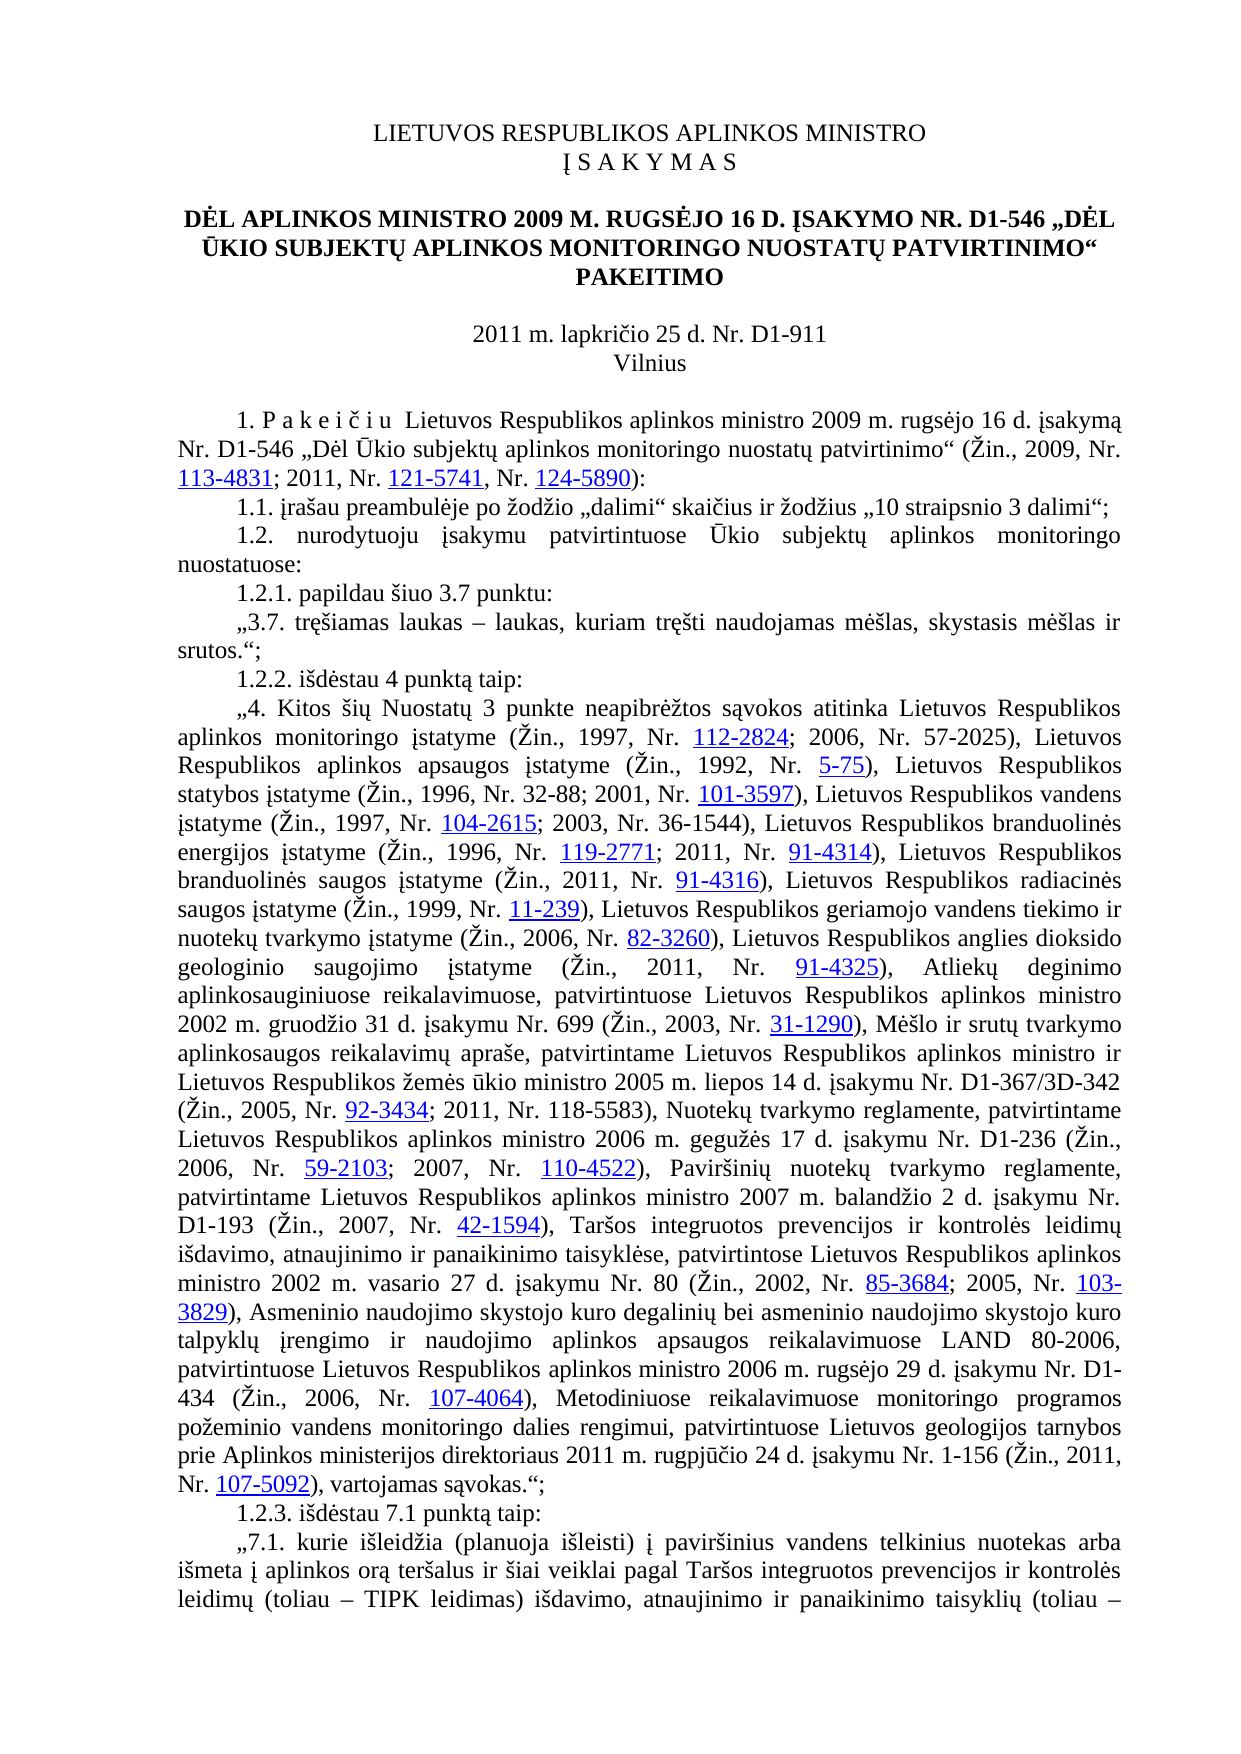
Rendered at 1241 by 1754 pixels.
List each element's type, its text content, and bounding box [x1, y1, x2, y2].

text „4. Kitos šių Nuostatų 3 punkte neapibrėžtos sąvokos atitinka Lietuvos Respublikos aplinkos monitoringo įstatyme (Žin., 1997, Nr. 112-2824; 2006, Nr. 57-2025), Lietuvos Respublikos aplinkos apsaugos įstatyme (Žin., 1992, Nr. 5-75), Lietuvos Respublikos statybos įstatyme (Žin., 1996, Nr. 32-88; 2001, Nr. 101-3597), Lietuvos Respublikos vandens įstatyme (Žin., 1997, Nr. 104-2615; 2003, Nr. 36-1544), Lietuvos Respublikos branduolinės energijos įstatyme (Žin., 1996, Nr. 119-2771; 2011, Nr. 91-4314), Lietuvos Respublikos branduolinės saugos įstatyme (Žin., 2011, Nr. 91-4316), Lietuvos Respublikos radiacinės saugos įstatyme (Žin., 1999, Nr. 11-239), Lietuvos Respublikos geriamojo vandens tiekimo ir nuotekų tvarkymo įstatyme (Žin., 2006, Nr. 82-3260), Lietuvos Respublikos anglies dioksido geologinio saugojimo įstatyme (Žin., 2011, Nr. 91-4325), Atliekų deginimo aplinkosauginiuose reikalavimuose, patvirtintuose Lietuvos Respublikos aplinkos ministro 2002 m. gruodžio 31 d. įsakymu Nr. 699 (Žin., 2003, Nr. 31-1290), Mėšlo ir srutų tvarkymo aplinkosaugos reikalavimų apraše, patvirtintame Lietuvos Respublikos aplinkos ministro ir Lietuvos Respublikos žemės ūkio ministro 2005 m. liepos 14 d. įsakymu Nr. D1-367/3D-342 (Žin., 2005, Nr. 92-3434; 2011, Nr. 118-5583), Nuotekų tvarkymo reglamente, patvirtintame Lietuvos Respublikos aplinkos ministro 2006 m. gegužės 17 d. įsakymu Nr. D1-236 (Žin., 2006, Nr. 59-2103; 2007, Nr. 110-4522), Paviršinių nuotekų tvarkymo reglamente, patvirtintame Lietuvos Respublikos aplinkos ministro 2007 m. balandžio 2 d. įsakymu Nr. D1-193 (Žin., 2007, Nr. 42-1594), Taršos integruotos prevencijos ir kontrolės leidimų išdavimo, atnaujinimo ir panaikinimo taisyklėse, patvirtintose Lietuvos Respublikos aplinkos ministro 2002 m. vasario 27 d. įsakymu Nr. 80 (Žin., 2002, Nr. 85-3684; 2005, Nr. 103-3829), Asmeninio naudojimo skystojo kuro degalinių bei asmeninio naudojimo skystojo kuro talpyklų įrengimo ir naudojimo aplinkos apsaugos reikalavimuose LAND 80-2006, patvirtintuose Lietuvos Respublikos aplinkos ministro 2006 m. rugsėjo 29 d. įsakymu Nr. D1-434 (Žin., 2006, Nr. 107-4064), Metodiniuose reikalavimuose monitoringo programos požeminio vandens monitoringo dalies rengimui, patvirtintuose Lietuvos geologijos tarnybos prie Aplinkos ministerijos direktoriaus 2011 m. rugpjūčio 24 d. įsakymu Nr. 1-156 (Žin., 2011, Nr. 107-5092), vartojamas sąvokas.“; [177, 693, 1122, 1498]
text 1.2.3. išdėstau 7.1 punktą taip: [177, 1498, 1122, 1527]
text 1.2.2. išdėstau 4 punktą taip: [177, 664, 1122, 693]
text 2011 m. lapkričio 25 d. Nr. D1-911 [177, 319, 1122, 348]
text LIETUVOS RESPUBLIKOS APLINKOS MINISTRO [177, 118, 1122, 147]
text DĖL APLINKOS MINISTRO 2009 M. RUGSĖJO 16 D. ĮSAKYMO Nr. D1-546 „DĖL ŪKIO SUBJEKTŲ APLINKOS MONITORINGO NUOSTATŲ PATVIRTINIMO“ PAKEITIMO [177, 204, 1122, 291]
text „3.7. tręšiamas laukas – laukas, kuriam tręšti naudojamas mėšlas, skystasis mėšlas ir srutos.“; [177, 607, 1122, 664]
text Vilnius [177, 348, 1122, 377]
text 1.2. nurodytuoju įsakymu patvirtintuose Ūkio subjektų aplinkos monitoringo nuostatuose: [177, 521, 1122, 578]
text 1.1. įrašau preambulėje po žodžio „dalimi“ skaičius ir žodžius „10 straipsnio 3 dalimi“; [177, 492, 1122, 521]
text ĮSAKYMAS [177, 147, 1122, 176]
text 1. Pakeičiu Lietuvos Respublikos aplinkos ministro 2009 m. rugsėjo 16 d. įsakymą Nr. D1-546 „Dėl Ūkio subjektų aplinkos monitoringo nuostatų patvirtinimo“ (Žin., 2009, Nr. 113-4831; 2011, Nr. 121-5741, Nr. 124-5890): [177, 406, 1122, 492]
text „7.1. kurie išleidžia (planuoja išleisti) į paviršinius vandens telkinius nuotekas arba išmeta į aplinkos orą teršalus ir šiai veiklai pagal Taršos integruotos prevencijos ir kontrolės leidimų (toliau – TIPK leidimas) išdavimo, atnaujinimo ir panaikinimo taisyklių (toliau – [177, 1527, 1122, 1613]
text 1.2.1. papildau šiuo 3.7 punktu: [177, 578, 1122, 607]
